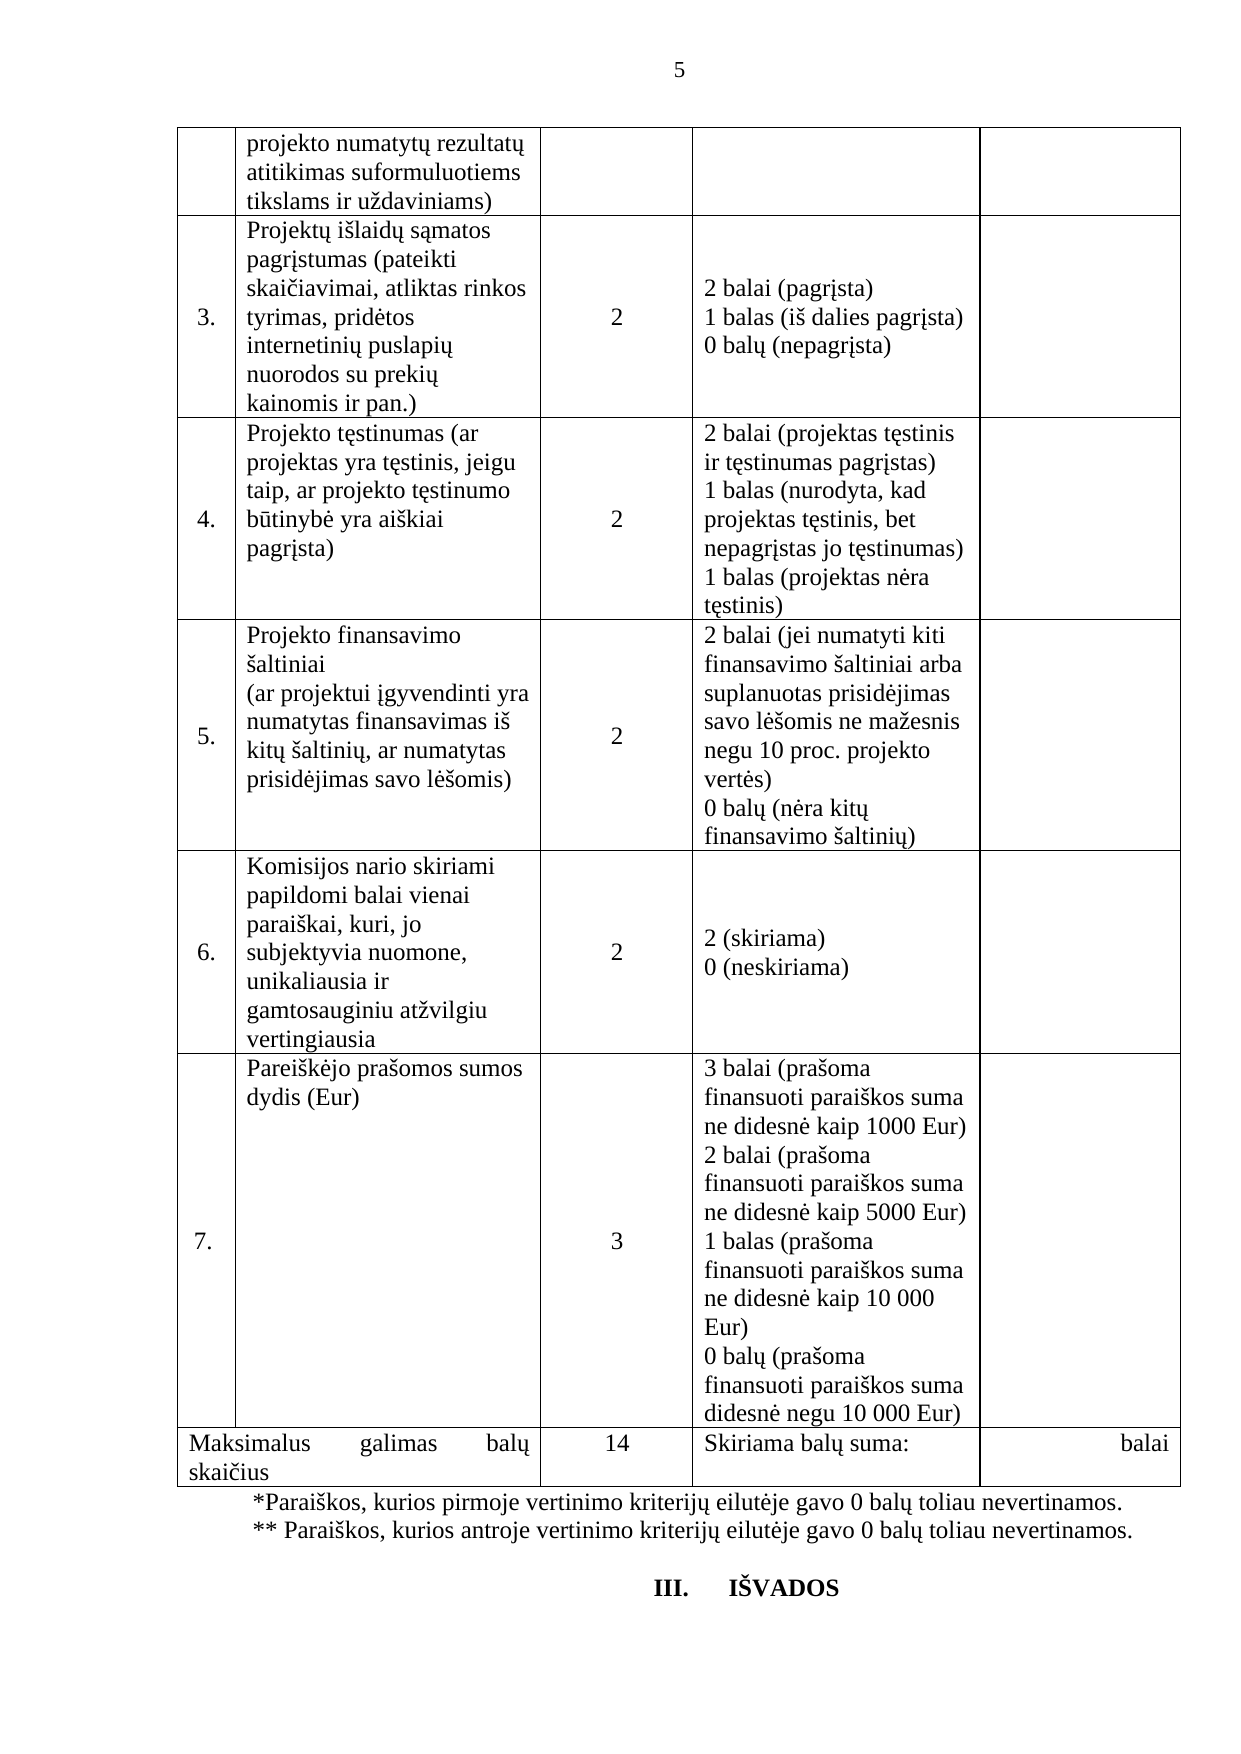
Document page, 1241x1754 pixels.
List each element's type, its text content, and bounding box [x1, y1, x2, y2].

table_cell 2 balai (pagrįsta) 1 balas (iš dalies pagrįsta) 0 balų (nepagrįsta) [693, 216, 979, 417]
text ** Paraiškos, kurios antroje vertinimo kriterijų eilutėje gavo 0 balų toliau nevertinamos. [177, 1516, 1181, 1544]
text III. IŠVADOS [312, 1573, 1181, 1602]
table_cell [541, 128, 692, 214]
table_cell [981, 418, 1180, 619]
table_cell [981, 216, 1180, 417]
table_cell Skiriama balų suma: [693, 1428, 979, 1486]
table_cell 3 [541, 1054, 692, 1427]
table_cell Projektų išlaidų sąmatos pagrįstumas (pateikti skaičiavimai, atliktas rinkos tyrimas, pridėtos internetinių puslapių nuorodos su prekių kainomis ir pan.) [236, 216, 540, 417]
table_cell 3. [178, 216, 235, 417]
table_cell 2 [541, 418, 692, 619]
table_cell 7. [178, 1054, 235, 1427]
table_cell 2 [541, 216, 692, 417]
table_cell projekto numatytų rezultatų atitikimas suformuluotiems tikslams ir uždaviniams) [236, 128, 540, 214]
table_cell [981, 620, 1180, 850]
table_cell 2 balai (projektas tęstinis ir tęstinumas pagrįstas) 1 balas (nurodyta, kad projektas tęstinis, bet nepagrįstas jo tęstinumas) 1 balas (projektas nėra tęstinis) [693, 418, 979, 619]
table_cell Komisijos nario skiriami papildomi balai vienai paraiškai, kuri, jo subjektyvia nuomone, unikaliausia ir gamtosauginiu atžvilgiu vertingiausia [236, 851, 540, 1052]
table_cell 5. [178, 620, 235, 850]
table_cell Maksimalus galimas balų skaičius [178, 1428, 540, 1486]
table_cell 6. [178, 851, 235, 1052]
table_cell balai [981, 1428, 1180, 1486]
table_cell [981, 1054, 1180, 1427]
text *Paraiškos, kurios pirmoje vertinimo kriterijų eilutėje gavo 0 balų toliau nevertinamos. [177, 1487, 1181, 1516]
table_cell Projekto tęstinumas (ar projektas yra tęstinis, jeigu taip, ar projekto tęstinumo būtinybė yra aiškiai pagrįsta) [236, 418, 540, 619]
table_cell 2 (skiriama) 0 (neskiriama) [693, 851, 979, 1052]
table_cell Pareiškėjo prašomos sumos dydis (Eur) [236, 1054, 540, 1427]
table_cell 4. [178, 418, 235, 619]
table_cell Projekto finansavimo šaltiniai (ar projektui įgyvendinti yra numatytas finansavimas iš kitų šaltinių, ar numatytas prisidėjimas savo lėšomis) [236, 620, 540, 850]
table_cell [178, 128, 235, 214]
table_cell 2 [541, 851, 692, 1052]
table_cell [981, 851, 1180, 1052]
table_cell 2 [541, 620, 692, 850]
table_cell 14 [541, 1428, 692, 1486]
table_cell 2 balai (jei numatyti kiti finansavimo šaltiniai arba suplanuotas prisidėjimas savo lėšomis ne mažesnis negu 10 proc. projekto vertės) 0 balų (nėra kitų finansavimo šaltinių) [693, 620, 979, 850]
table_cell [693, 128, 979, 214]
table_cell [981, 128, 1180, 214]
table_cell 3 balai (prašoma finansuoti paraiškos suma ne didesnė kaip 1000 Eur) 2 balai (prašoma finansuoti paraiškos suma ne didesnė kaip 5000 Eur) 1 balas (prašoma finansuoti paraiškos suma ne didesnė kaip 10 000 Eur) 0 balų (prašoma finansuoti paraiškos suma didesnė negu 10 000 Eur) [693, 1054, 979, 1427]
